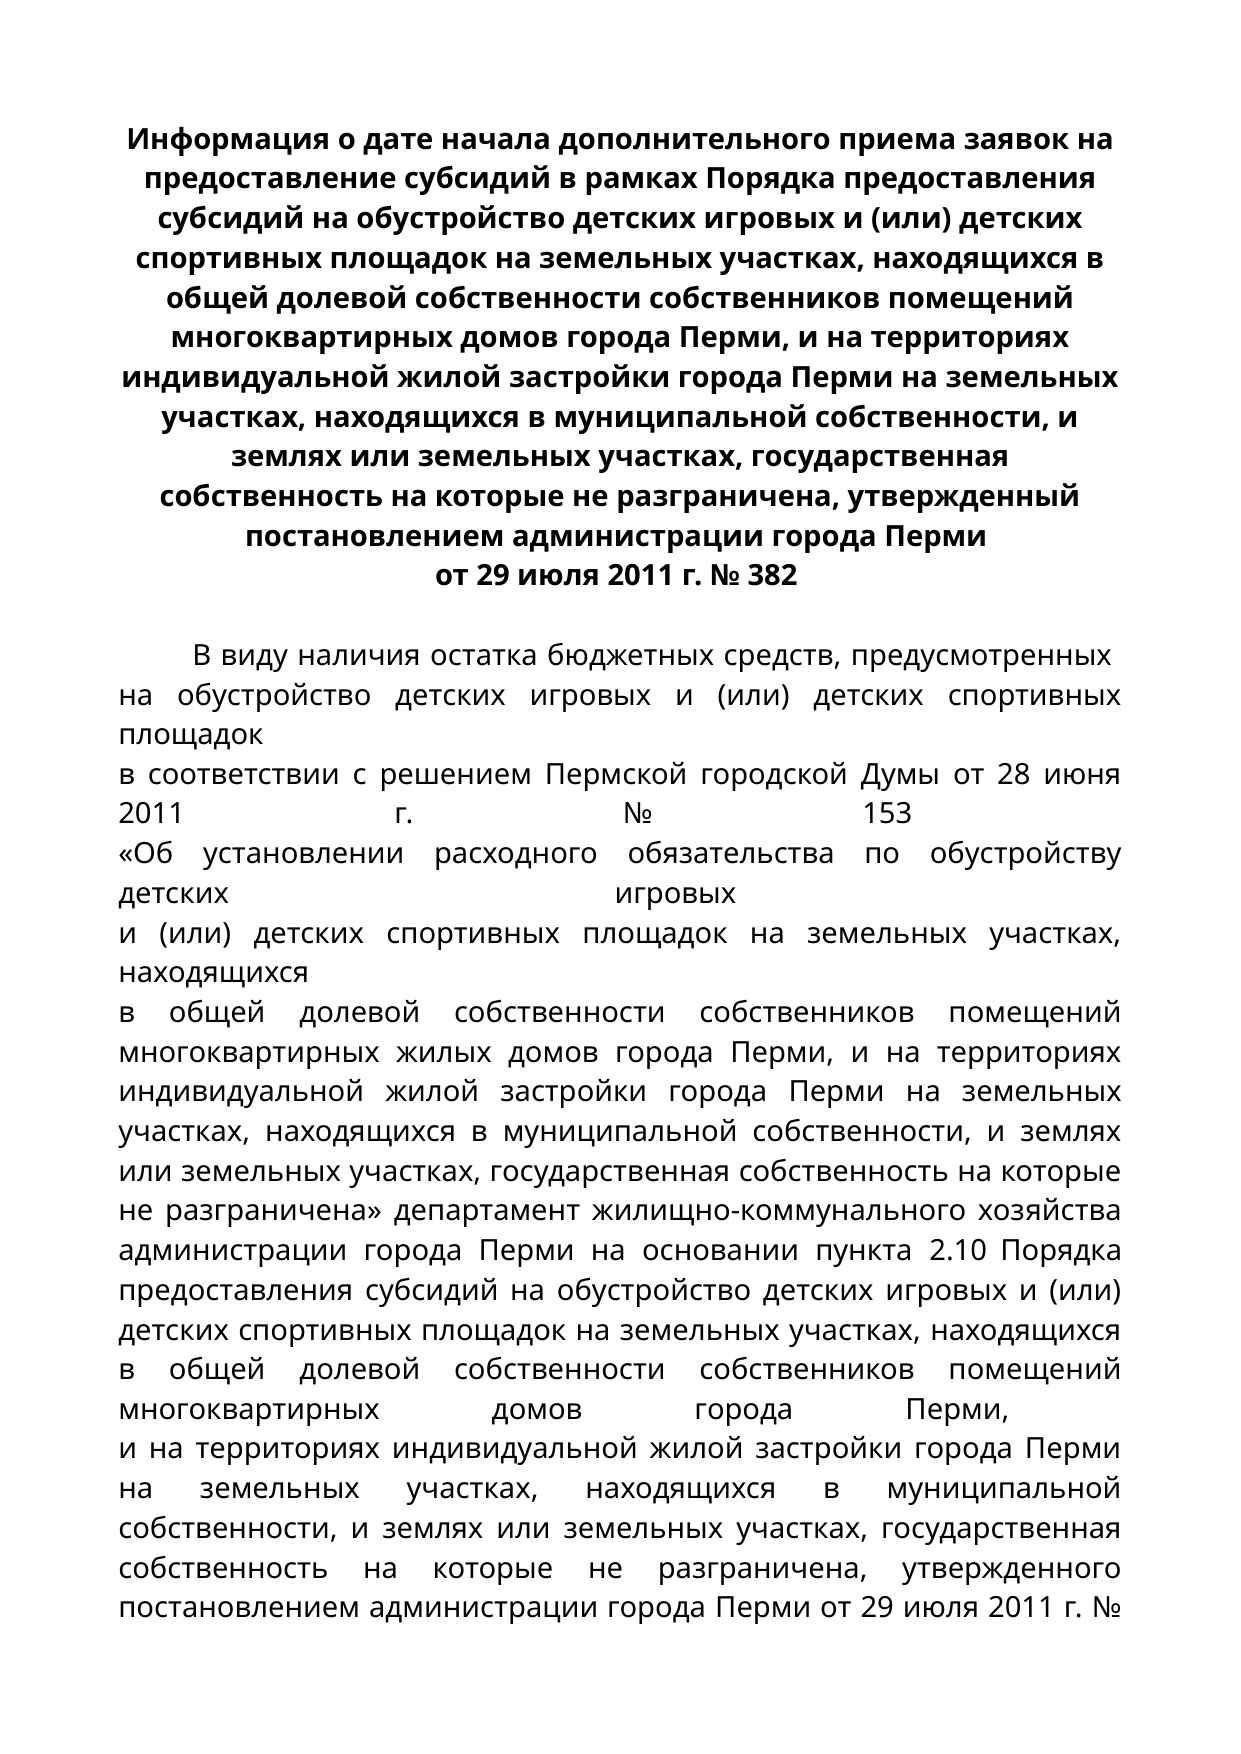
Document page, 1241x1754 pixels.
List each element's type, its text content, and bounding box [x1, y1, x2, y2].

text от 29 июля 2011 г. № 382 [118, 555, 1122, 594]
text Информация о дате начала дополнительного приема заявок на предоставление субсидий в рамках Порядка предоставления субсидий на обустройство детских игровых и (или) детских спортивных площадок на земельных участках, находящихся в общей долевой собственности собственников помещений многоквартирных домов города Перми, и на территориях индивидуальной жилой застройки города Перми на земельных участках, находящихся в муниципальной собственности, и землях или земельных участках, государственная собственность на которые не разграничена, утвержденный постановлением администрации города Перми [118, 118, 1122, 555]
text В виду наличия остатка бюджетных средств, предусмотренных на обустройство детских игровых и (или) детских спортивных площадок в соответствии с решением Пермской городской Думы от 28 июня 2011 г. № 153 «Об установлении расходного обязательства по обустройству детских игровых и (или) детских спортивных площадок на земельных участках, находящихся в общей долевой собственности собственников помещений многоквартирных жилых домов города Перми, и на территориях индивидуальной жилой застройки города Перми на земельных участках, находящихся в муниципальной собственности, и землях или земельных участках, государственная собственность на которые не разграничена» департамент жилищно-коммунального хозяйства администрации города Перми на основании пункта 2.10 Порядка предоставления субсидий на обустройство детских игровых и (или) детских спортивных площадок на земельных участках, находящихся в общей долевой собственности собственников помещений многоквартирных домов города Перми, и на территориях индивидуальной жилой застройки города Перми на земельных участках, находящихся в муниципальной собственности, и землях или земельных участках, государственная собственность на которые не разграничена, утвержденного постановлением администрации города Перми от 29 июля 2011 г. № [118, 634, 1122, 1626]
